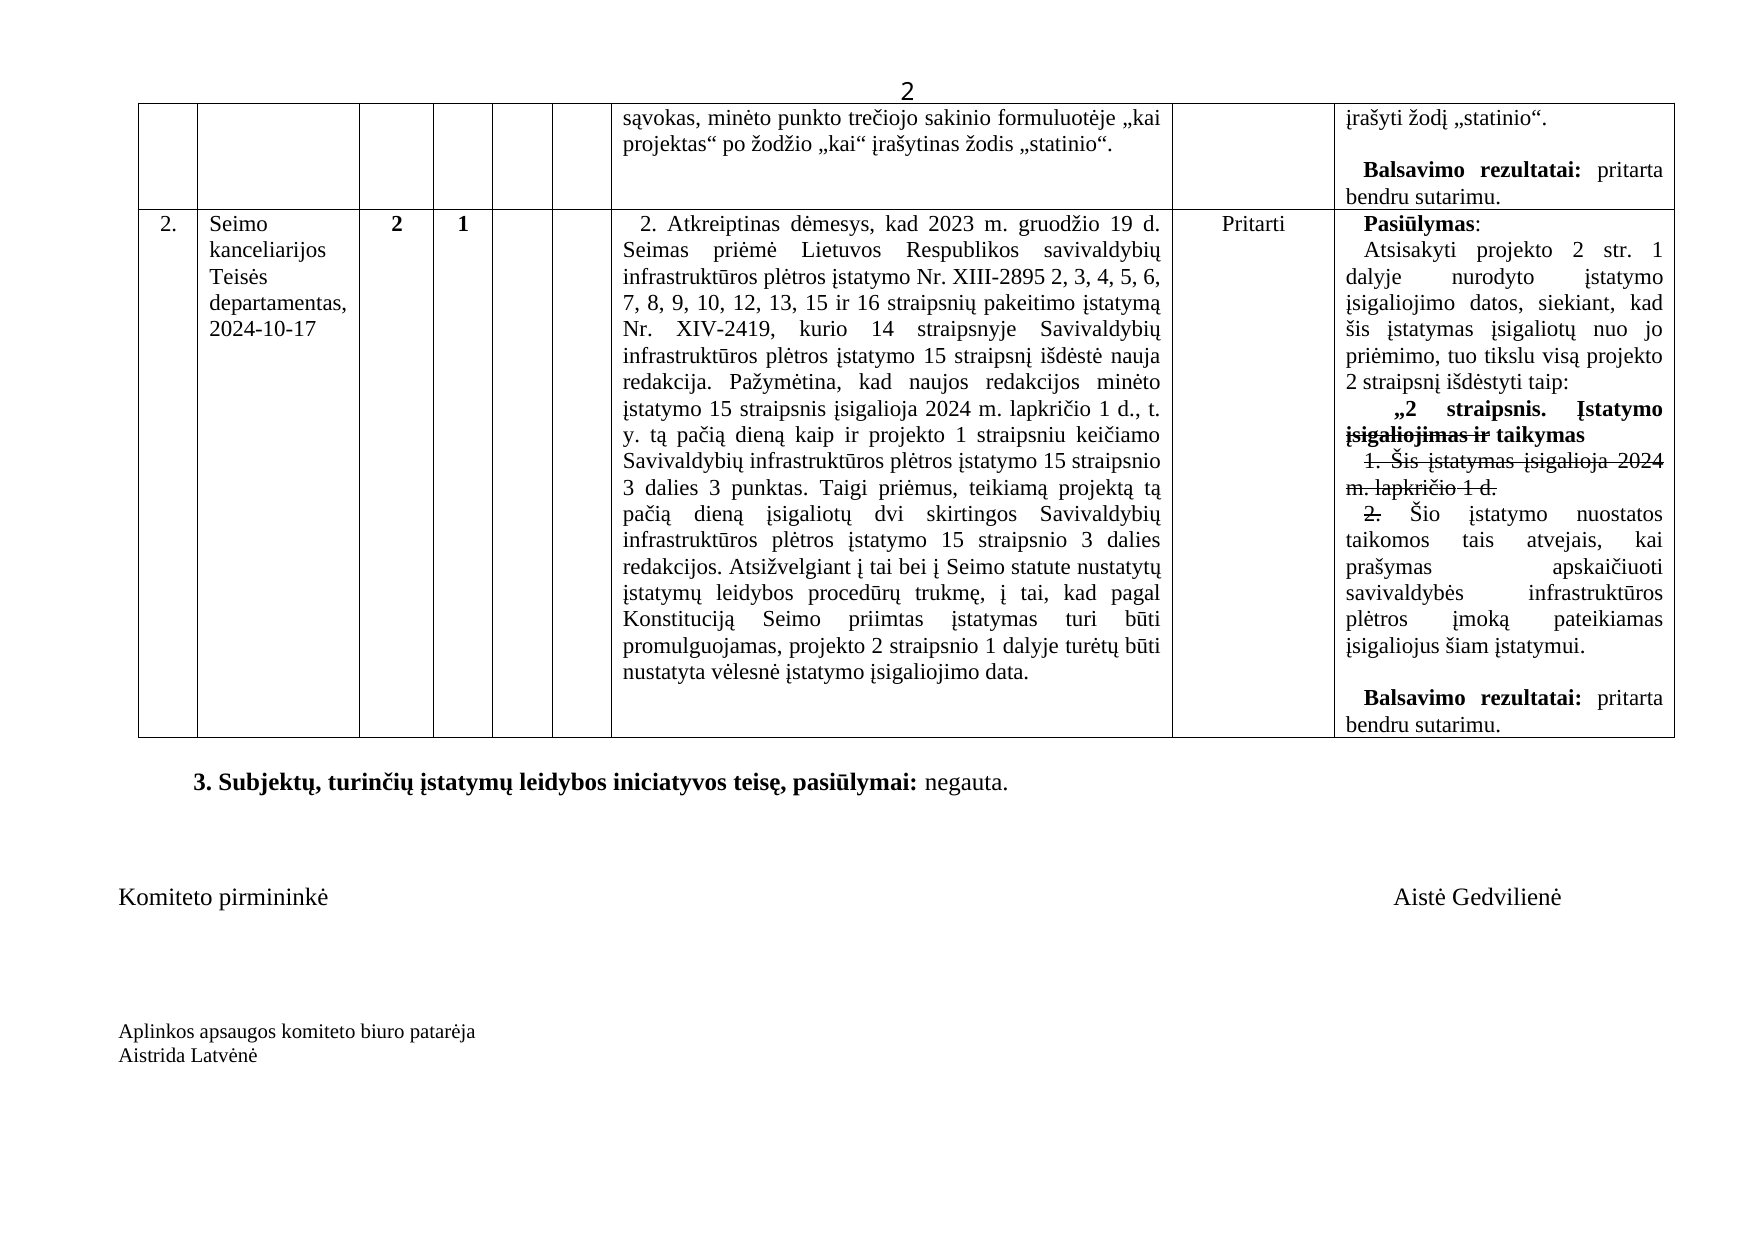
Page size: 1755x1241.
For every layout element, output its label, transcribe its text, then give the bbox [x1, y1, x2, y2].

table_cell 2 [360, 210, 433, 737]
table_cell įrašyti žodį „statinio“. Balsavimo rezultatai: pritarta bendru sutarimu. [1335, 104, 1674, 209]
text Aplinkos apsaugos komiteto biuro patarėja [118, 1018, 1695, 1043]
table_cell [434, 104, 492, 209]
table_cell [553, 210, 611, 737]
table_cell 2. [139, 210, 197, 737]
table_cell [493, 210, 552, 737]
text Aistrida Latvėnė [118, 1043, 1695, 1067]
table_cell 2. Atkreiptinas dėmesys, kad 2023 m. gruodžio 19 d. Seimas priėmė Lietuvos Respublikos savivaldybių infrastruktūros plėtros įstatymo Nr. XIII-2895 2, 3, 4, 5, 6, 7, 8, 9, 10, 12, 13, 15 ir 16 straipsnių pakeitimo įstatymą Nr. XIV-2419, kurio 14 straipsnyje Savivaldybių infrastruktūros plėtros įstatymo 15 straipsnį išdėstė nauja redakcija. Pažymėtina, kad naujos redakcijos minėto įstatymo 15 straipsnis įsigalioja 2024 m. lapkričio 1 d., t. y. tą pačią dieną kaip ir projekto 1 straipsniu keičiamo Savivaldybių infrastruktūros plėtros įstatymo 15 straipsnio 3 dalies 3 punktas. Taigi priėmus, teikiamą projektą tą pačią dieną įsigaliotų dvi skirtingos Savivaldybių infrastruktūros plėtros įstatymo 15 straipsnio 3 dalies redakcijos. Atsižvelgiant į tai bei į Seimo statute nustatytų įstatymų leidybos procedūrų trukmę, į tai, kad pagal Konstituciją Seimo priimtas įstatymas turi būti promulguojamas, projekto 2 straipsnio 1 dalyje turėtų būti nustatyta vėlesnė įstatymo įsigaliojimo data. [612, 210, 1172, 737]
table_cell [198, 104, 359, 209]
table_cell sąvokas, minėto punkto trečiojo sakinio formuluotėje „kai projektas“ po žodžio „kai“ įrašytinas žodis „statinio“. [612, 104, 1172, 209]
table_cell [553, 104, 611, 209]
table_cell [139, 104, 197, 209]
text Komiteto pirmininkė (Parašas) Aistė Gedvilienė [118, 882, 1695, 911]
table_cell [1173, 104, 1334, 209]
table_cell Pritarti [1173, 210, 1334, 737]
table_cell 1 [434, 210, 492, 737]
table_cell [493, 104, 552, 209]
table_cell Pasiūlymas: Atsisakyti projekto 2 str. 1 dalyje nurodyto įstatymo įsigaliojimo datos, siekiant, kad šis įstatymas įsigaliotų nuo jo priėmimo, tuo tikslu visą projekto 2 straipsnį išdėstyti taip: „2 straipsnis. Įstatymo įsigaliojimas ir taikymas 1. Šis įstatymas įsigalioja 2024 m. lapkričio 1 d. 2. Šio įstatymo nuostatos taikomos tais atvejais, kai prašymas apskaičiuoti savivaldybės infrastruktūros plėtros įmoką pateikiamas įsigaliojus šiam įstatymui. Balsavimo rezultatai: pritarta bendru sutarimu. [1335, 210, 1674, 737]
text 3. Subjektų, turinčių įstatymų leidybos iniciatyvos teisę, pasiūlymai: negauta. [118, 767, 1695, 796]
table_cell Seimo kanceliarijos Teisės departamentas, 2024-10-17 [198, 210, 359, 737]
table_cell [360, 104, 433, 209]
